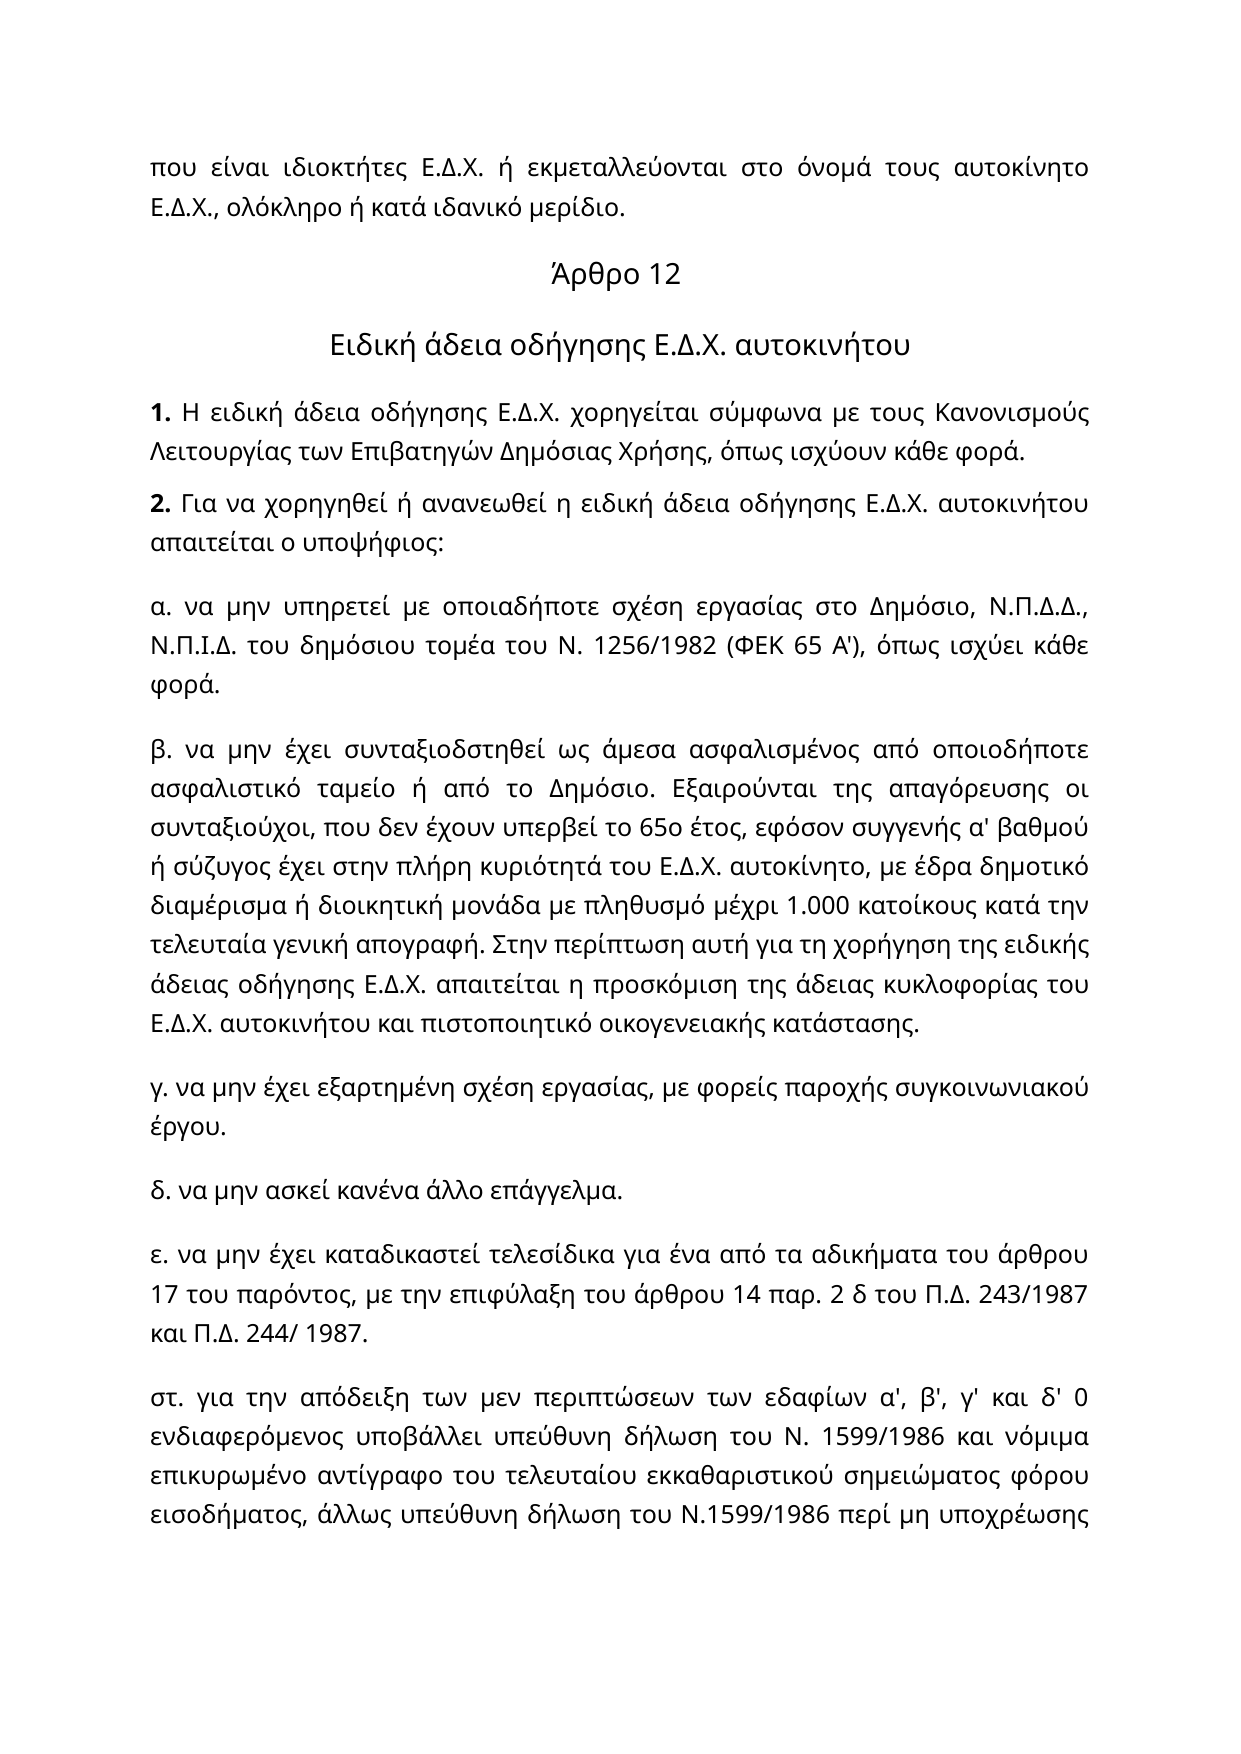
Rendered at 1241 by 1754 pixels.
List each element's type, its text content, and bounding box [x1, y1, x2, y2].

text 1. Η ειδική άδεια οδήγησης Ε.Δ.Χ. χορηγείται σύμφωνα με τους Κανονισμούς Λειτουργίας των Επιβατηγών Δημόσιας Χρήσης, όπως ισχύουν κάθε φορά. [150, 394, 1090, 468]
text α. να μην υπηρετεί με οποιαδήποτε σχέση εργασίας στο Δημόσιο, Ν.Π.Δ.Δ., Ν.Π.Ι.Δ. του δημόσιου τομέα του Ν. 1256/1982 (ΦΕΚ 65 Α'), όπως ισχύει κάθε φορά. [150, 589, 1090, 701]
subtitle Ειδική άδεια οδήγησης Ε.Δ.Χ. αυτοκινήτου [150, 324, 1090, 364]
text δ. να μην ασκεί κανένα άλλο επάγγελμα. [150, 1173, 1090, 1207]
text ε. να μην έχει καταδικαστεί τελεσίδικα για ένα από τα αδικήματα του άρθρου 17 του παρόντος, με την επιφύλαξη του άρθρου 14 παρ. 2 δ του Π.Δ. 243/1987 και Π.Δ. 244/ 1987. [150, 1237, 1090, 1349]
text στ. για την απόδειξη των μεν περιπτώσεων των εδαφίων α', β', γ' και δ' 0 ενδιαφερόμενος υποβάλλει υπεύθυνη δήλωση του Ν. 1599/1986 και νόμιμα επικυρωμένο αντίγραφο του τελευταίου εκκαθαριστικού σημειώματος φόρου εισοδήματος, άλλως υπεύθυνη δήλωση του Ν.1599/1986 περί μη υποχρέωσης [150, 1379, 1090, 1531]
text που είναι ιδιοκτήτες Ε.Δ.Χ. ή εκμεταλλεύονται στο όνομά τους αυτοκίνητο Ε.Δ.Χ., ολόκληρο ή κατά ιδανικό μερίδιο. [150, 150, 1090, 223]
text β. να μην έχει συνταξιοδστηθεί ως άμεσα ασφαλισμένος από οποιοδήποτε ασφαλιστικό ταμείο ή από το Δημόσιο. Εξαιρούνται της απαγόρευσης οι συνταξιούχοι, που δεν έχουν υπερβεί το 65ο έτος, εφόσον συγγενής α' βαθμού ή σύζυγος έχει στην πλήρη κυριότητά του Ε.Δ.Χ. αυτοκίνητο, με έδρα δημοτικό διαμέρισμα ή διοικητική μονάδα με πληθυσμό μέχρι 1.000 κατοίκους κατά την τελευταία γενική απογραφή. Στην περίπτωση αυτή για τη χορήγηση της ειδικής άδειας οδήγησης Ε.Δ.Χ. απαιτείται η προσκόμιση της άδειας κυκλοφορίας του Ε.Δ.Χ. αυτοκινήτου και πιστοποιητικό οικογενειακής κατάστασης. [150, 731, 1090, 1039]
text γ. να μην έχει εξαρτημένη σχέση εργασίας, με φορείς παροχής συγκοινωνιακού έργου. [150, 1069, 1090, 1143]
subtitle Άρθρο 12 [150, 253, 1090, 293]
text 2. Για να χορηγηθεί ή ανανεωθεί η ειδική άδεια οδήγησης Ε.Δ.Χ. αυτοκινήτου απαιτείται ο υποψήφιος: [150, 485, 1090, 559]
